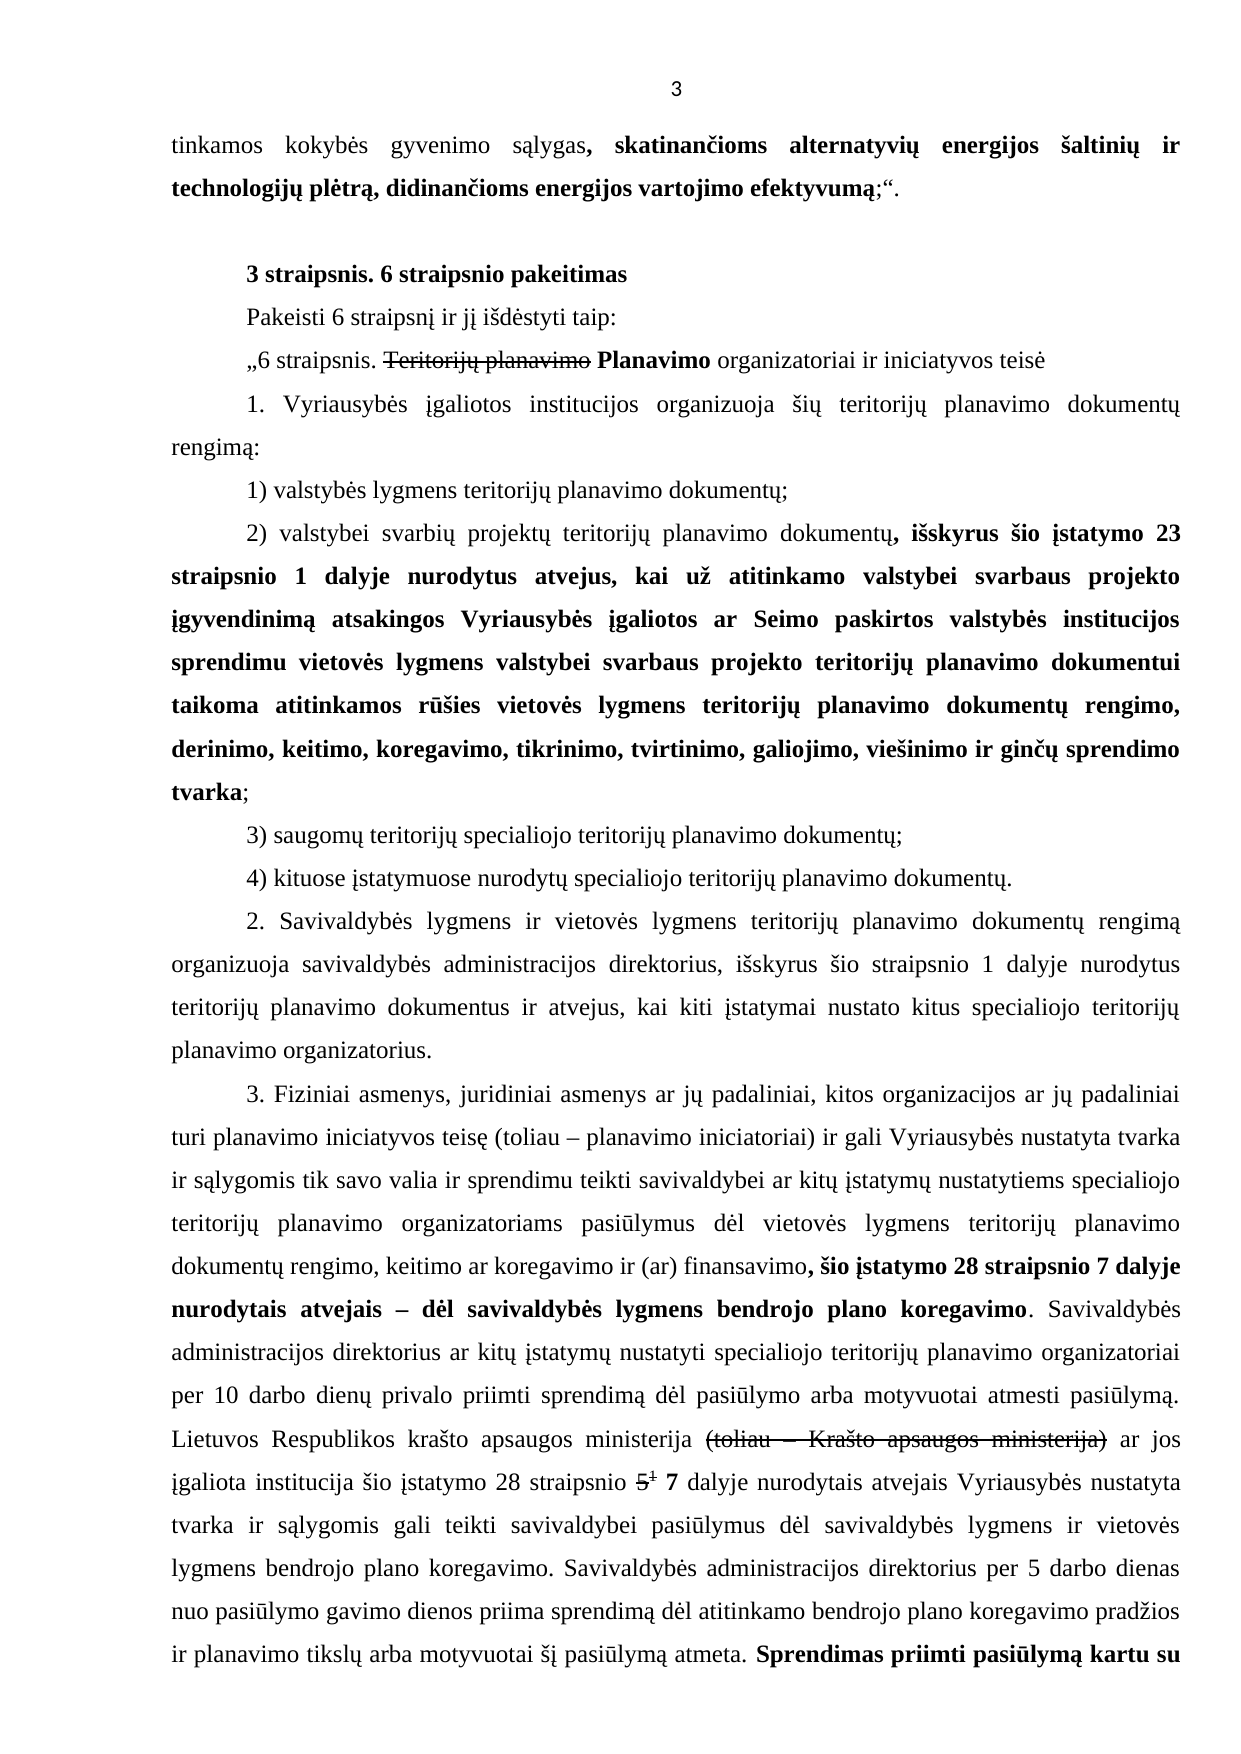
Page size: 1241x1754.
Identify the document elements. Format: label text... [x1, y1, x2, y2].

text 3. Fiziniai asmenys, juridiniai asmenys ar jų padaliniai, kitos organizacijos ar jų padaliniai turi planavimo iniciatyvos teisę (toliau – planavimo iniciatoriai) ir gali Vyriausybės nustatyta tvarka ir sąlygomis tik savo valia ir sprendimu teikti savivaldybei ar kitų įstatymų nustatytiems specialiojo teritorijų planavimo organizatoriams pasiūlymus dėl vietovės lygmens teritorijų planavimo dokumentų rengimo, keitimo ar koregavimo ir (ar) finansavimo, šio įstatymo 28 straipsnio 7 dalyje nurodytais atvejais – dėl savivaldybės lygmens bendrojo plano koregavimo. Savivaldybės administracijos direktorius ar kitų įstatymų nustatyti specialiojo teritorijų planavimo organizatoriai per 10 darbo dienų privalo priimti sprendimą dėl pasiūlymo arba motyvuotai atmesti pasiūlymą. Lietuvos Respublikos krašto apsaugos ministerija (toliau – Krašto apsaugos ministerija) ar jos įgaliota institucija šio įstatymo 28 straipsnio 51 7 dalyje nurodytais atvejais Vyriausybės nustatyta tvarka ir sąlygomis gali teikti savivaldybei pasiūlymus dėl savivaldybės lygmens ir vietovės lygmens bendrojo plano koregavimo. Savivaldybės administracijos direktorius per 5 darbo dienas nuo pasiūlymo gavimo dienos priima sprendimą dėl atitinkamo bendrojo plano koregavimo pradžios ir planavimo tikslų arba motyvuotai šį pasiūlymą atmeta. Sprendimas priimti pasiūlymą kartu su [171, 1079, 1181, 1668]
text 2. Savivaldybės lygmens ir vietovės lygmens teritorijų planavimo dokumentų rengimą organizuoja savivaldybės administracijos direktorius, išskyrus šio straipsnio 1 dalyje nurodytus teritorijų planavimo dokumentus ir atvejus, kai kiti įstatymai nustato kitus specialiojo teritorijų planavimo organizatorius. [171, 906, 1181, 1064]
text 3 straipsnis. 6 straipsnio pakeitimas [171, 259, 1181, 288]
text „6 straipsnis. Teritorijų planavimo Planavimo organizatoriai ir iniciatyvos teisė [171, 346, 1181, 374]
text 3) saugomų teritorijų specialiojo teritorijų planavimo dokumentų; [171, 820, 1181, 849]
text 1. Vyriausybės įgaliotos institucijos organizuoja šių teritorijų planavimo dokumentų rengimą: [171, 389, 1181, 461]
text tinkamos kokybės gyvenimo sąlygas, skatinančioms alternatyvių energijos šaltinių ir technologijų plėtrą, didinančioms energijos vartojimo efektyvumą;“. [171, 130, 1181, 202]
text 4) kituose įstatymuose nurodytų specialiojo teritorijų planavimo dokumentų. [171, 863, 1181, 892]
text 1) valstybės lygmens teritorijų planavimo dokumentų; [171, 475, 1181, 504]
text 2) valstybei svarbių projektų teritorijų planavimo dokumentų, išskyrus šio įstatymo 23 straipsnio 1 dalyje nurodytus atvejus, kai už atitinkamo valstybei svarbaus projekto įgyvendinimą atsakingos Vyriausybės įgaliotos ar Seimo paskirtos valstybės institucijos sprendimu vietovės lygmens valstybei svarbaus projekto teritorijų planavimo dokumentui taikoma atitinkamos rūšies vietovės lygmens teritorijų planavimo dokumentų rengimo, derinimo, keitimo, koregavimo, tikrinimo, tvirtinimo, galiojimo, viešinimo ir ginčų sprendimo tvarka; [171, 518, 1181, 806]
text Pakeisti 6 straipsnį ir jį išdėstyti taip: [171, 302, 1181, 331]
